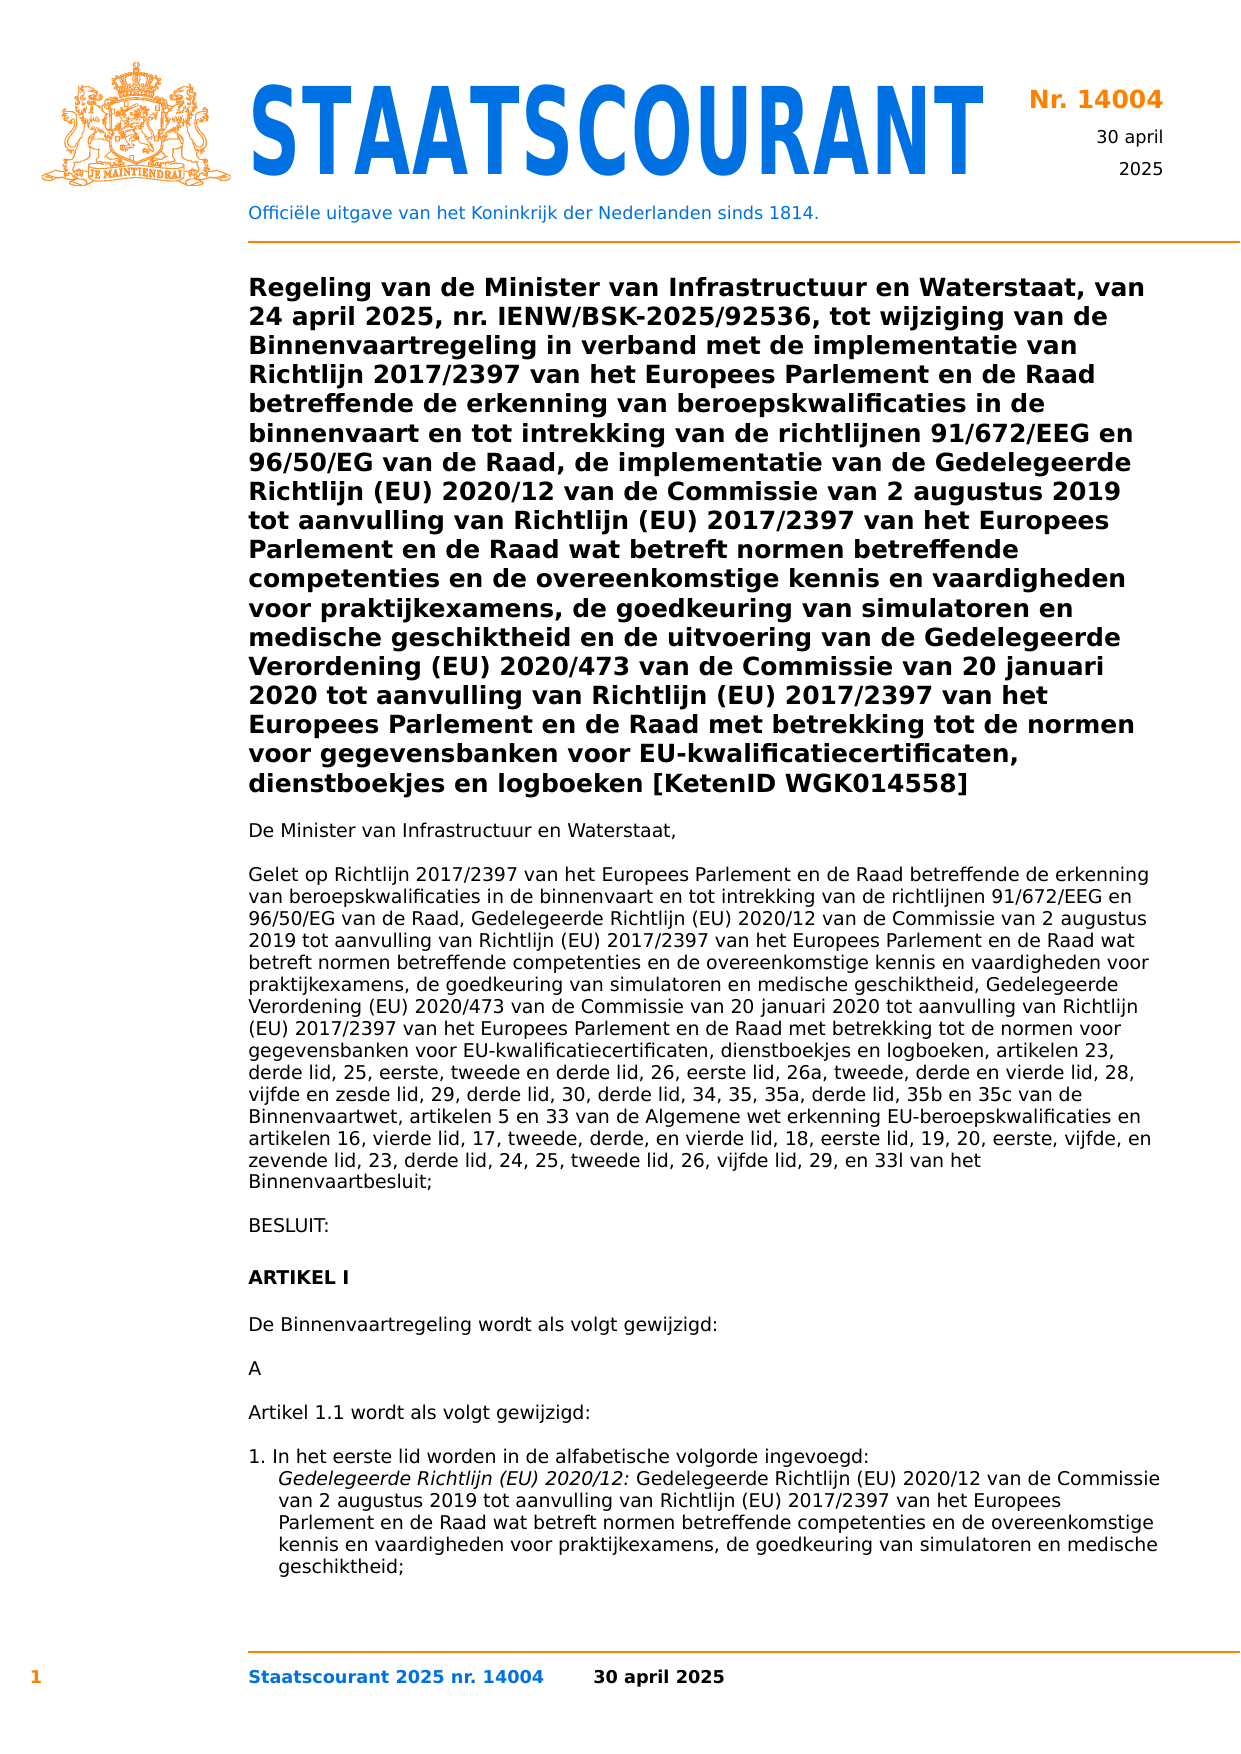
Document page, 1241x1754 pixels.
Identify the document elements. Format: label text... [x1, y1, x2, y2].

text Gedelegeerde Richtlijn (EU) 2020/12: Gedelegeerde Richtlijn (EU) 2020/12 van de Commissie van 2 augustus 2019 tot aanvulling van Richtlijn (EU) 2017/2397 van het Europees Parlement en de Raad wat betreft normen betreffende competenties en de overeenkomstige kennis en vaardigheden voor praktijkexamens, de goedkeuring van simulatoren en medische geschiktheid; [278, 1468, 1163, 1578]
subtitle Regeling van de Minister van Infrastructuur en Waterstaat, van 24 april 2025, nr. IENW/BSK-2025/92536, tot wijziging van de Binnenvaartregeling in verband met de implementatie van Richtlijn 2017/2397 van het Europees Parlement en de Raad betreffende de erkenning van beroepskwalificaties in de binnenvaart en tot intrekking van de richtlijnen 91/672/EEG en 96/50/EG van de Raad, de implementatie van de Gedelegeerde Richtlijn (EU) 2020/12 van de Commissie van 2 augustus 2019 tot aanvulling van Richtlijn (EU) 2017/2397 van het Europees Parlement en de Raad wat betreft normen betreffende competenties en de overeenkomstige kennis en vaardigheden voor praktijkexamens, de goedkeuring van simulatoren en medische geschiktheid en de uitvoering van de Gedelegeerde Verordening (EU) 2020/473 van de Commissie van 20 januari 2020 tot aanvulling van Richtlijn (EU) 2017/2397 van het Europees Parlement en de Raad met betrekking tot de normen voor gegevensbanken voor EU-kwalificatiecertificaten, dienstboekjes en logboeken [KetenID WGK014558] [248, 273, 1163, 798]
table_cell 30 april [998, 121, 1240, 153]
table_cell Officiële uitgave van het Koninkrijk der Nederlanden sinds 1814. [248, 203, 1240, 241]
text Artikel 1.1 wordt als volgt gewijzigd: [248, 1402, 1163, 1424]
text Gelet op Richtlijn 2017/2397 van het Europees Parlement en de Raad betreffende de erkenning van beroepskwalificaties in de binnenvaart en tot intrekking van de richtlijnen 91/672/EEG en 96/50/EG van de Raad, Gedelegeerde Richtlijn (EU) 2020/12 van de Commissie van 2 augustus 2019 tot aanvulling van Richtlijn (EU) 2017/2397 van het Europees Parlement en de Raad wat betreft normen betreffende competenties en de overeenkomstige kennis en vaardigheden voor praktijkexamens, de goedkeuring van simulatoren en medische geschiktheid, Gedelegeerde Verordening (EU) 2020/473 van de Commissie van 20 januari 2020 tot aanvulling van Richtlijn (EU) 2017/2397 van het Europees Parlement en de Raad met betrekking tot de normen voor gegevensbanken voor EU-kwalificatiecertificaten, dienstboekjes en logboeken, artikelen 23, derde lid, 25, eerste, tweede en derde lid, 26, eerste lid, 26a, tweede, derde en vierde lid, 28, vijfde en zesde lid, 29, derde lid, 30, derde lid, 34, 35, 35a, derde lid, 35b en 35c van de Binnenvaartwet, artikelen 5 en 33 van de Algemene wet erkenning EU-beroepskwalificaties en artikelen 16, vierde lid, 17, tweede, derde, en vierde lid, 18, eerste lid, 19, 20, eerste, vijfde, en zevende lid, 23, derde lid, 24, 25, tweede lid, 26, vijfde lid, 29, en 33l van het Binnenvaartbesluit; [248, 864, 1163, 1193]
text A [248, 1358, 1163, 1380]
subtitle ARTIKEL I [248, 1267, 1163, 1289]
table_header STAATSCOURANT [248, 62, 998, 203]
text 1. In het eerste lid worden in de alfabetische volgorde ingevoegd: [248, 1446, 1163, 1468]
text BESLUIT: [248, 1215, 1163, 1237]
table_cell 2025 [998, 153, 1240, 203]
table_header Nr. 14004 [998, 62, 1240, 121]
text De Minister van Infrastructuur en Waterstaat, [248, 820, 1163, 842]
text De Binnenvaartregeling wordt als volgt gewijzigd: [248, 1314, 1163, 1336]
table_header [25, 62, 248, 241]
picture [41, 62, 231, 186]
